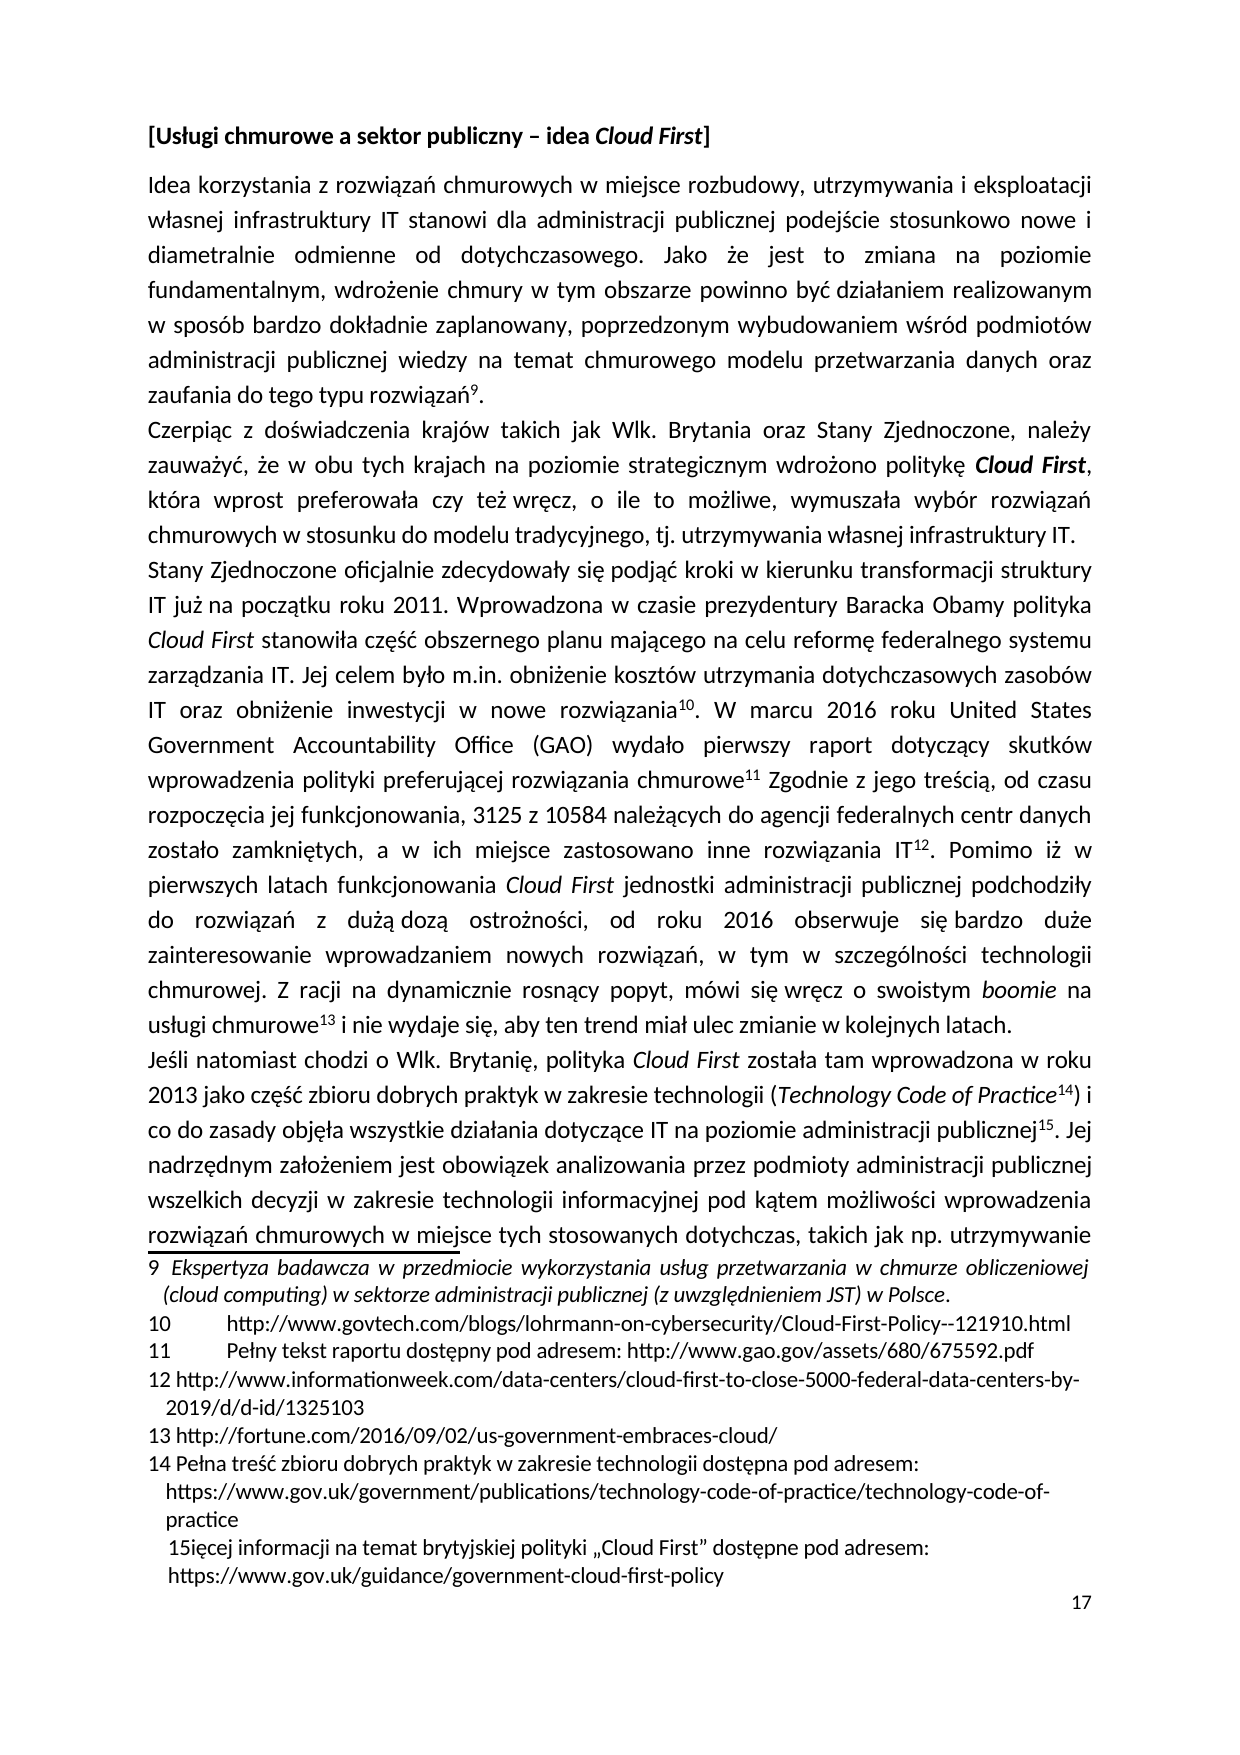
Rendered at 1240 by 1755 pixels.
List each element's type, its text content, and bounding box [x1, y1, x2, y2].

subtitle [Usługi chmurowe a sektor publiczny – idea Cloud First] [148, 120, 1092, 151]
subtitle Jeśli natomiast chodzi o Wlk. Brytanię, polityka Cloud First została tam wprowadzona w roku 2013 jako część zbioru dobrych praktyk w zakresie technologii (Technology Code of Practice) i co do zasady objęła wszystkie działania dotyczące IT na poziomie administracji publicznej. Jej nadrzędnym założeniem jest obowiązek analizowania przez podmioty administracji publicznej wszelkich decyzji w zakresie technologii informacyjnej pod kątem możliwości wprowadzenia rozwiązań chmurowych w miejsce tych stosowanych dotychczas, takich jak np. utrzymywanie [148, 1044, 1092, 1250]
text http://www.govtech.com/blogs/lohrmann-on-cybersecurity/Cloud-First-Policy--121910.html [148, 1309, 1092, 1337]
subtitle Czerpiąc z doświadczenia krajów takich jak Wlk. Brytania oraz Stany Zjednoczone, należy zauważyć, że w obu tych krajach na poziomie strategicznym wdrożono politykę Cloud First, która wprost preferowała czy też wręcz, o ile to możliwe, wymuszała wybór rozwiązań chmurowych w stosunku do modelu tradycyjnego, tj. utrzymywania własnej infrastruktury IT. [148, 414, 1092, 550]
text Pełny tekst raportu dostępny pod adresem: http://www.gao.gov/assets/680/675592.pdf [148, 1337, 1092, 1365]
subtitle Idea korzystania z rozwiązań chmurowych w miejsce rozbudowy, utrzymywania i eksploatacji własnej infrastruktury IT stanowi dla administracji publicznej podejście stosunkowo nowe i diametralnie odmienne od dotychczasowego. Jako że jest to zmiana na poziomie fundamentalnym, wdrożenie chmury w tym obszarze powinno być działaniem realizowanym w sposób bardzo dokładnie zaplanowany, poprzedzonym wybudowaniem wśród podmiotów administracji publicznej wiedzy na temat chmurowego modelu przetwarzania danych oraz zaufania do tego typu rozwiązań. [148, 169, 1092, 410]
text Pełna treść zbioru dobrych praktyk w zakresie technologii dostępna pod adresem: https://www.gov.uk/government/publications/technology-code-of-practice/technology-code-of-practice [148, 1449, 1092, 1533]
text Ekspertyza badawcza w przedmiocie wykorzystania usług przetwarzania w chmurze obliczeniowej (cloud computing) w sektorze administracji publicznej (z uwzględnieniem JST) w Polsce. [148, 1253, 1092, 1309]
subtitle Stany Zjednoczone oficjalnie zdecydowały się podjąć kroki w kierunku transformacji struktury IT już na początku roku 2011. Wprowadzona w czasie prezydentury Baracka Obamy polityka Cloud First stanowiła część obszernego planu mającego na celu reformę federalnego systemu zarządzania IT. Jej celem było m.in. obniżenie kosztów utrzymania dotychczasowych zasobów IT oraz obniżenie inwestycji w nowe rozwiązania. W marcu 2016 roku United States Government Accountability Office (GAO) wydało pierwszy raport dotyczący skutków wprowadzenia polityki preferującej rozwiązania chmurowe Zgodnie z jego treścią, od czasu rozpoczęcia jej funkcjonowania, 3125 z 10584 należących do agencji federalnych centr danych zostało zamkniętych, a w ich miejsce zastosowano inne rozwiązania IT. Pomimo iż w pierwszych latach funkcjonowania Cloud First jednostki administracji publicznej podchodziły do rozwiązań z dużą dozą ostrożności, od roku 2016 obserwuje się bardzo duże zainteresowanie wprowadzaniem nowych rozwiązań, w tym w szczególności technologii chmurowej. Z racji na dynamicznie rosnący popyt, mówi się wręcz o swoistym boomie na usługi chmurowe i nie wydaje się, aby ten trend miał ulec zmianie w kolejnych latach. [148, 554, 1092, 1040]
text ięcej informacji na temat brytyjskiej polityki „Cloud First” dostępne pod adresem: https://www.gov.uk/guidance/government-cloud-first-policy [168, 1533, 1092, 1589]
text http://www.informationweek.com/data-centers/cloud-first-to-close-5000-federal-data-centers-by-2019/d/d-id/1325103 [148, 1365, 1092, 1421]
text http://fortune.com/2016/09/02/us-government-embraces-cloud/ [148, 1421, 1092, 1449]
